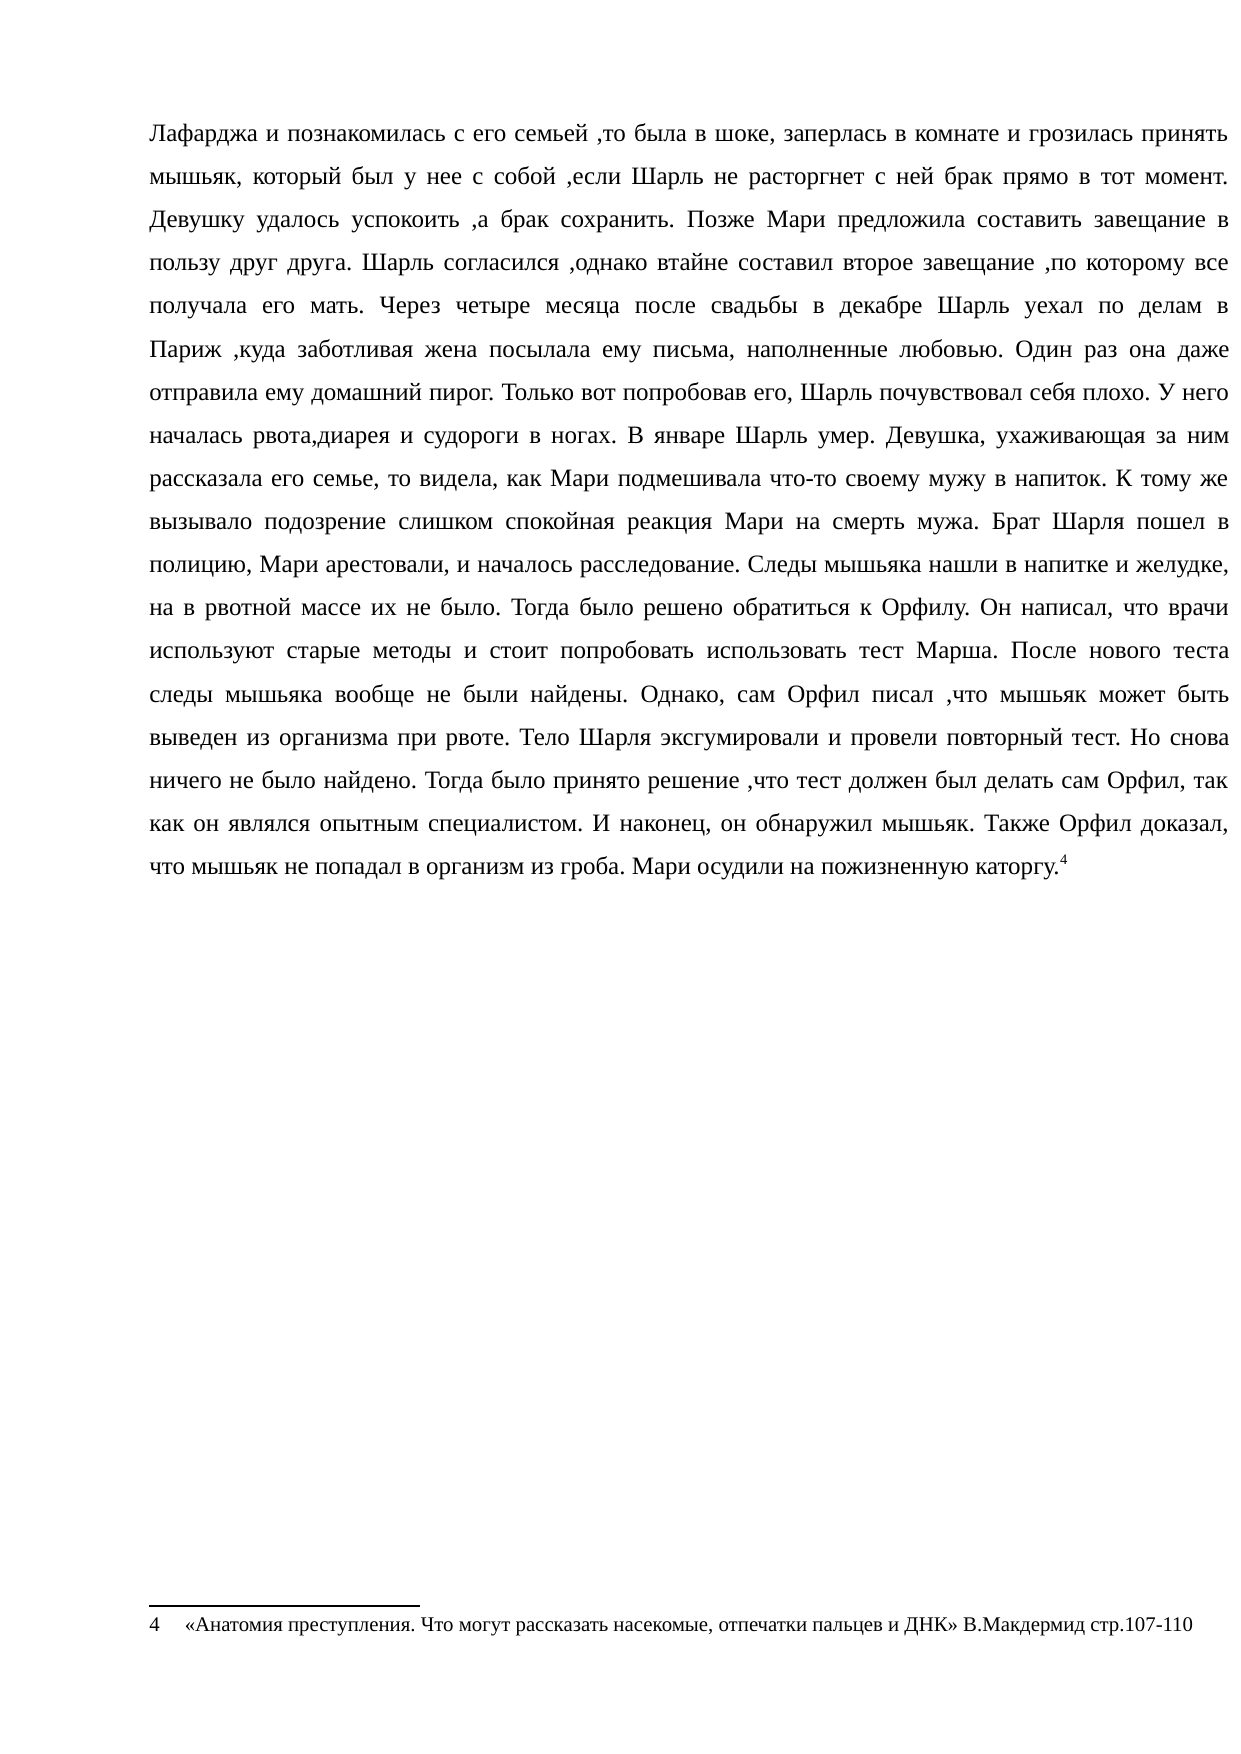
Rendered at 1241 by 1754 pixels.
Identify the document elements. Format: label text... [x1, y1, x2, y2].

text «Анатомия преступления. Что могут рассказать насекомые, отпечатки пальцев и ДНК» В.Макдермид стр.107-110 [149, 1612, 1230, 1636]
text Лафарджа и познакомилась с его семьей ,то была в шоке, заперлась в комнате и грозилась принять мышьяк, который был у нее с собой ,если Шарль не расторгнет с ней брак прямо в тот момент. Девушку удалось успокоить ,а брак сохранить. Позже Мари предложила составить завещание в пользу друг друга. Шарль согласился ,однако втайне составил второе завещание ,по которому все получала его мать. Через четыре месяца после свадьбы в декабре Шарль уехал по делам в Париж ,куда заботливая жена посылала ему письма, наполненные любовью. Один раз она даже отправила ему домашний пирог. Только вот попробовав его, Шарль почувствовал себя плохо. У него началась рвота,диарея и судороги в ногах. В январе Шарль умер. Девушка, ухаживающая за ним рассказала его семье, то видела, как Мари подмешивала что-то своему мужу в напиток. К тому же вызывало подозрение слишком спокойная реакция Мари на смерть мужа. Брат Шарля пошел в полицию, Мари арестовали, и началось расследование. Следы мышьяка нашли в напитке и желудке, на в рвотной массе их не было. Тогда было решено обратиться к Орфилу. Он написал, что врачи используют старые методы и стоит попробовать использовать тест Марша. После нового теста следы мышьяка вообще не были найдены. Однако, сам Орфил писал ,что мышьяк может быть выведен из организма при рвоте. Тело Шарля эксгумировали и провели повторный тест. Но снова ничего не было найдено. Тогда было принято решение ,что тест должен был делать сам Орфил, так как он являлся опытным специалистом. И наконец, он обнаружил мышьяк. Также Орфил доказал, что мышьяк не попадал в организм из гроба. Мари осудили на пожизненную каторгу. [149, 118, 1230, 880]
